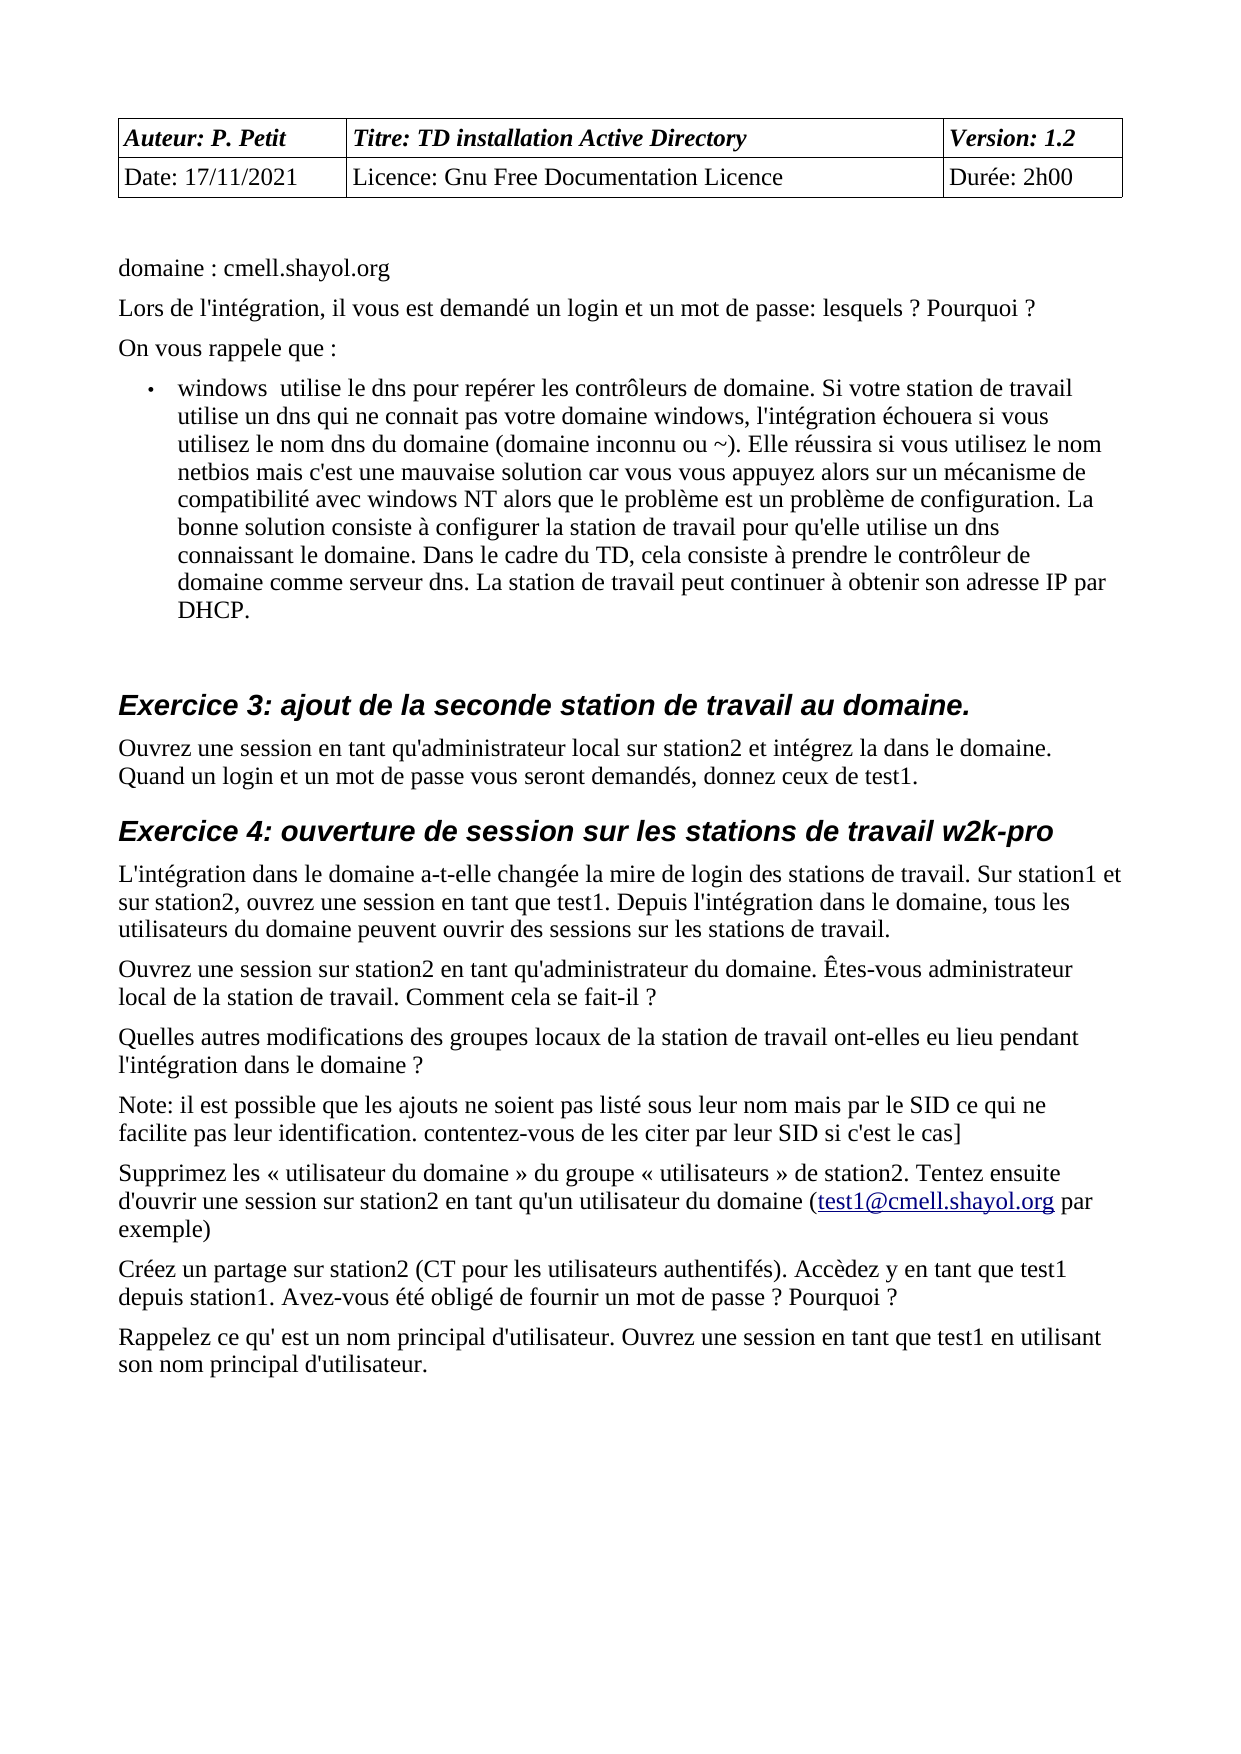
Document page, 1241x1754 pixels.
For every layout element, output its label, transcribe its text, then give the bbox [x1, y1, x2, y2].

text L'intégration dans le domaine a-t-elle changée la mire de login des stations de travail. Sur station1 et sur station2, ouvrez une session en tant que test1. Depuis l'intégration dans le domaine, tous les utilisateurs du domaine peuvent ouvrir des sessions sur les stations de travail. [118, 860, 1122, 943]
text Supprimez les « utilisateur du domaine » du groupe « utilisateurs » de station2. Tentez ensuite d'ouvrir une session sur station2 en tant qu'un utilisateur du domaine (test1@cmell.shayol.org par exemple) [118, 1159, 1122, 1242]
text Ouvrez une session sur station2 en tant qu'administrateur du domaine. Êtes-vous administrateur local de la station de travail. Comment cela se fait-il ? [118, 956, 1122, 1011]
subtitle Exercice 3: ajout de la seconde station de travail au domaine. [118, 689, 1122, 722]
text Créez un partage sur station2 (CT pour les utilisateurs authentifés). Accèdez y en tant que test1 depuis station1. Avez-vous été obligé de fournir un mot de passe ? Pourquoi ? [118, 1255, 1122, 1310]
text On vous rappele que : [118, 334, 1122, 362]
text Lors de l'intégration, il vous est demandé un login et un mot de passe: lesquels ? Pourquoi ? [118, 294, 1122, 322]
subtitle Exercice 4: ouverture de session sur les stations de travail w2k-pro [118, 815, 1122, 847]
text Rappelez ce qu' est un nom principal d'utilisateur. Ouvrez une session en tant que test1 en utilisant son nom principal d'utilisateur. [118, 1323, 1122, 1378]
list windows utilise le dns pour repérer les contrôleurs de domaine. Si votre station de travail utilise un dns qui ne connait pas votre domaine windows, l'intégration échouera si vous utilisez le nom dns du domaine (domaine inconnu ou ~). Elle réussira si vous utilisez le nom netbios mais c'est une mauvaise solution car vous vous appuyez alors sur un mécanisme de compatibilité avec windows NT alors que le problème est un problème de configuration. La bonne solution consiste à configurer la station de travail pour qu'elle utilise un dns connaissant le domaine. Dans le cadre du TD, cela consiste à prendre le contrôleur de domaine comme serveur dns. La station de travail peut continuer à obtenir son adresse IP par DHCP. [148, 374, 1122, 624]
text Note: il est possible que les ajouts ne soient pas listé sous leur nom mais par le SID ce qui ne facilite pas leur identification. contentez-vous de les citer par leur SID si c'est le cas] [118, 1091, 1122, 1147]
text Ouvrez une session en tant qu'administrateur local sur station2 et intégrez la dans le domaine. Quand un login et un mot de passe vous seront demandés, donnez ceux de test1. [118, 734, 1122, 790]
text domaine : cmell.shayol.org [118, 254, 1122, 282]
text Quelles autres modifications des groupes locaux de la station de travail ont-elles eu lieu pendant l'intégration dans le domaine ? [118, 1023, 1122, 1079]
